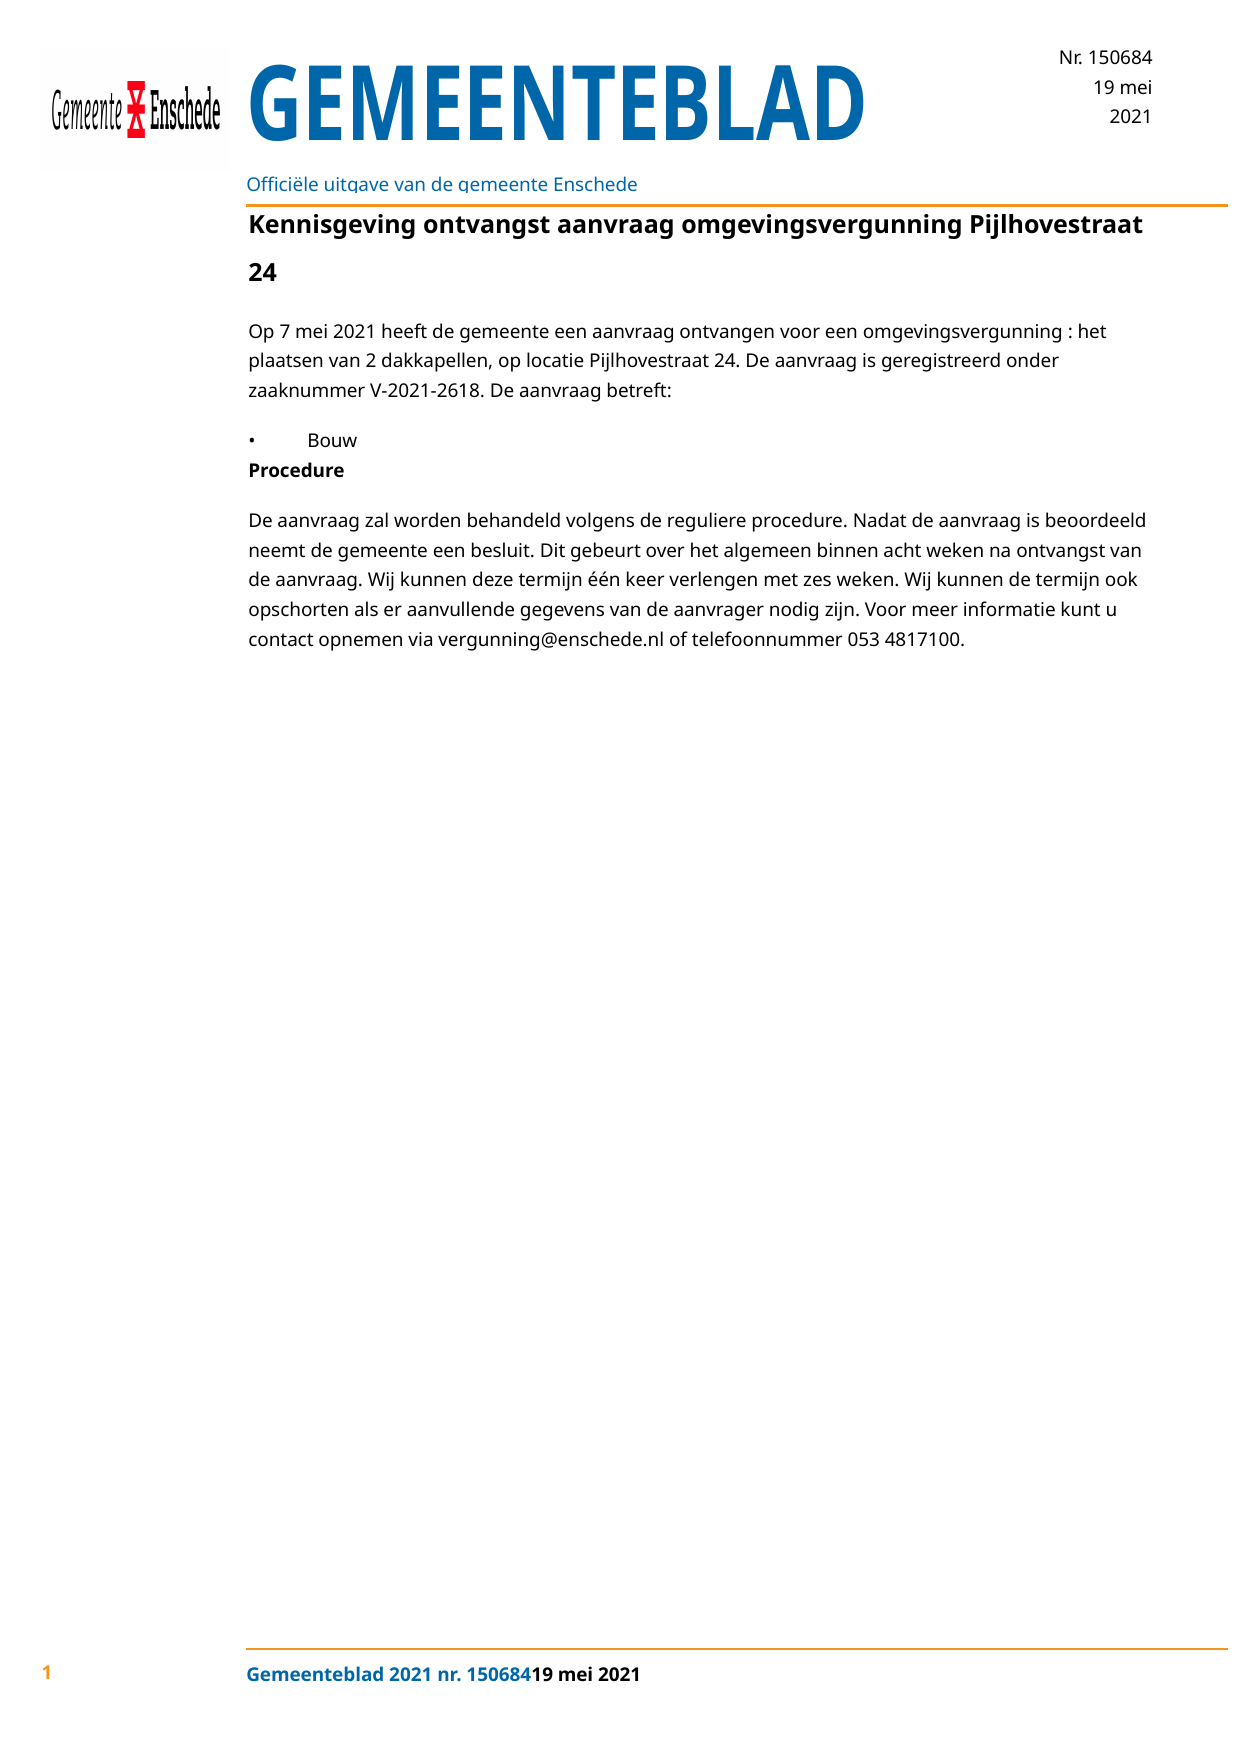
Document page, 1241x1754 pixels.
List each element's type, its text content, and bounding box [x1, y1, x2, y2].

picture [41, 47, 231, 172]
text De aanvraag zal worden behandeld volgens de reguliere procedure. Nadat de aanvraag is beoordeeld neemt de gemeente een besluit. Dit gebeurt over het algemeen binnen acht weken na ontvangst van de aanvraag. Wij kunnen deze termijn één keer verlengen met zes weken. Wij kunnen de termijn ook opschorten als er aanvullende gegevens van de aanvrager nodig zijn. Voor meer informatie kunt u contact opnemen via vergunning@enschede.nl of telefoonnummer 053 4817100. [248, 507, 1152, 652]
list Bouw [248, 427, 1152, 453]
text Procedure [248, 457, 1152, 483]
text Kennisgeving ontvangst aanvraag omgevingsvergunning Pijlhovestraat 24 [248, 207, 1152, 288]
text Op 7 mei 2021 heeft de gemeente een aanvraag ontvangen voor een omgevingsvergunning : het plaatsen van 2 dakkapellen, op locatie Pijlhovestraat 24. De aanvraag is geregistreerd onder zaaknummer V-2021-2618. De aanvraag betreft: [248, 318, 1152, 403]
